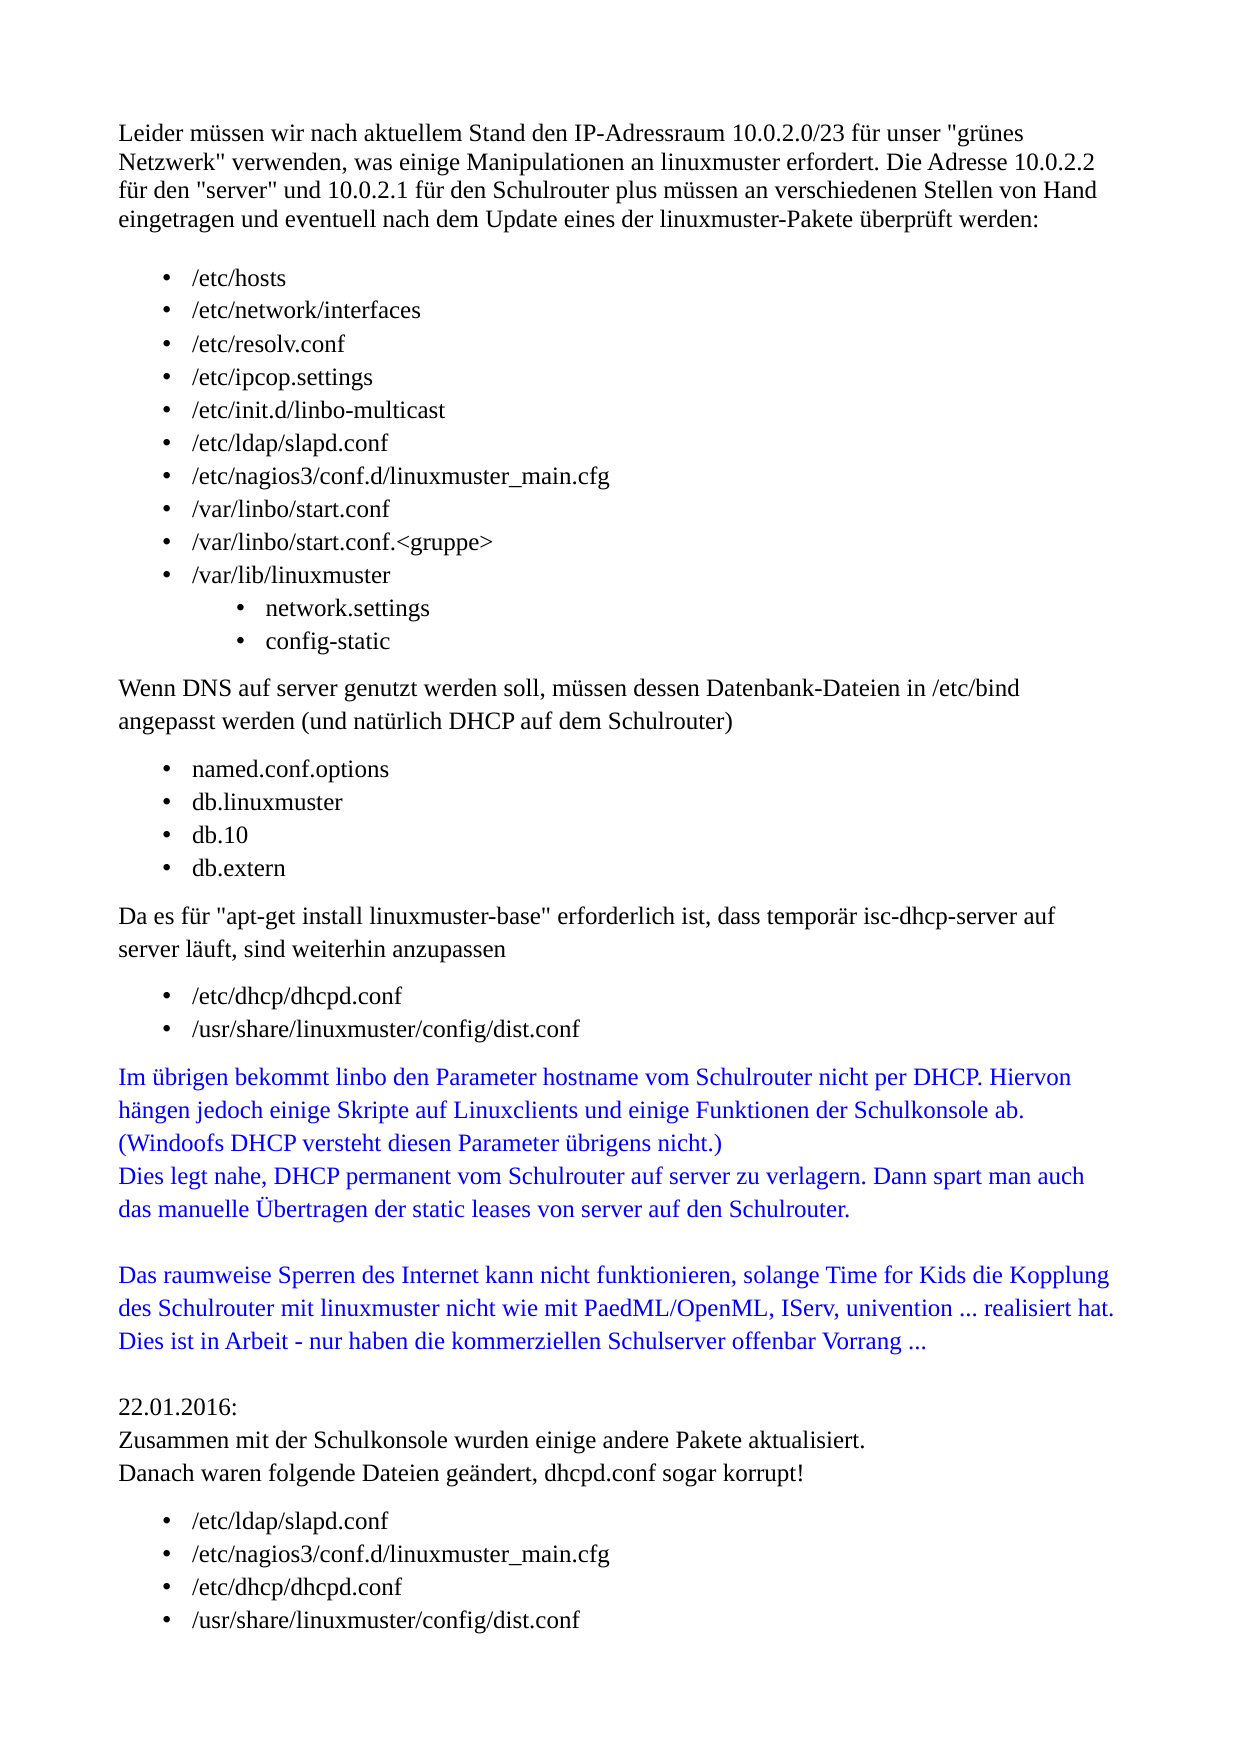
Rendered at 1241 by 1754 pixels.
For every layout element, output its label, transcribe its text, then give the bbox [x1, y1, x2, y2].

list /usr/share/linuxmuster/config/dist.conf [162, 1014, 1122, 1043]
list network.settings [236, 593, 1122, 622]
list /usr/share/linuxmuster/config/dist.conf [162, 1605, 1122, 1634]
list /var/linbo/start.conf [162, 494, 1122, 522]
list /etc/ldap/slapd.conf [162, 428, 1122, 456]
list db.linuxmuster [162, 787, 1122, 816]
list db.10 [162, 820, 1122, 849]
list db.extern [162, 853, 1122, 882]
list /etc/hosts [162, 263, 1122, 291]
text Leider müssen wir nach aktuellem Stand den IP-Adressraum 10.0.2.0/23 für unser "grünes Netzwerk" verwenden, was einige Manipulationen an linuxmuster erfordert. Die Adresse 10.0.2.2 für den "server" und 10.0.2.1 für den Schulrouter plus müssen an verschiedenen Stellen von Hand eingetragen und eventuell nach dem Update eines der linuxmuster-Pakete überprüft werden: [118, 118, 1122, 233]
list /etc/dhcp/dhcpd.conf [162, 1572, 1122, 1601]
list /etc/dhcp/dhcpd.conf [162, 981, 1122, 1010]
list /etc/init.d/linbo-multicast [162, 395, 1122, 423]
list /etc/nagios3/conf.d/linuxmuster_main.cfg [162, 461, 1122, 489]
list /var/lib/linuxmuster [162, 560, 1122, 588]
list /etc/ldap/slapd.conf [162, 1506, 1122, 1534]
text Wenn DNS auf server genutzt werden soll, müssen dessen Datenbank-Dateien in /etc/bind angepasst werden (und natürlich DHCP auf dem Schulrouter) [118, 673, 1122, 735]
list /var/linbo/start.conf.<gruppe> [162, 527, 1122, 556]
list /etc/resolv.conf [162, 329, 1122, 357]
list named.conf.options [162, 754, 1122, 783]
list /etc/nagios3/conf.d/linuxmuster_main.cfg [162, 1539, 1122, 1568]
text Im übrigen bekommt linbo den Parameter hostname vom Schulrouter nicht per DHCP. Hiervon hängen jedoch einige Skripte auf Linuxclients und einige Funktionen der Schulkonsole ab. (Windoofs DHCP versteht diesen Parameter übrigens nicht.) Dies legt nahe, DHCP permanent vom Schulrouter auf server zu verlagern. Dann spart man auch das manuelle Übertragen der static leases von server auf den Schulrouter. Das raumweise Sperren des Internet kann nicht funktionieren, solange Time for Kids die Kopplung des Schulrouter mit linuxmuster nicht wie mit PaedML/OpenML, IServ, univention ... realisiert hat. Dies ist in Arbeit - nur haben die kommerziellen Schulserver offenbar Vorrang ... 22.01.2016: Zusammen mit der Schulkonsole wurden einige andere Pakete aktualisiert. Danach waren folgende Dateien geändert, dhcpd.conf sogar korrupt! [118, 1062, 1122, 1487]
list /etc/network/interfaces [162, 296, 1122, 324]
list /etc/ipcop.settings [162, 362, 1122, 390]
text Da es für "apt-get install linuxmuster-base" erforderlich ist, dass temporär isc-dhcp-server auf server läuft, sind weiterhin anzupassen [118, 901, 1122, 962]
list config-static [236, 626, 1122, 654]
